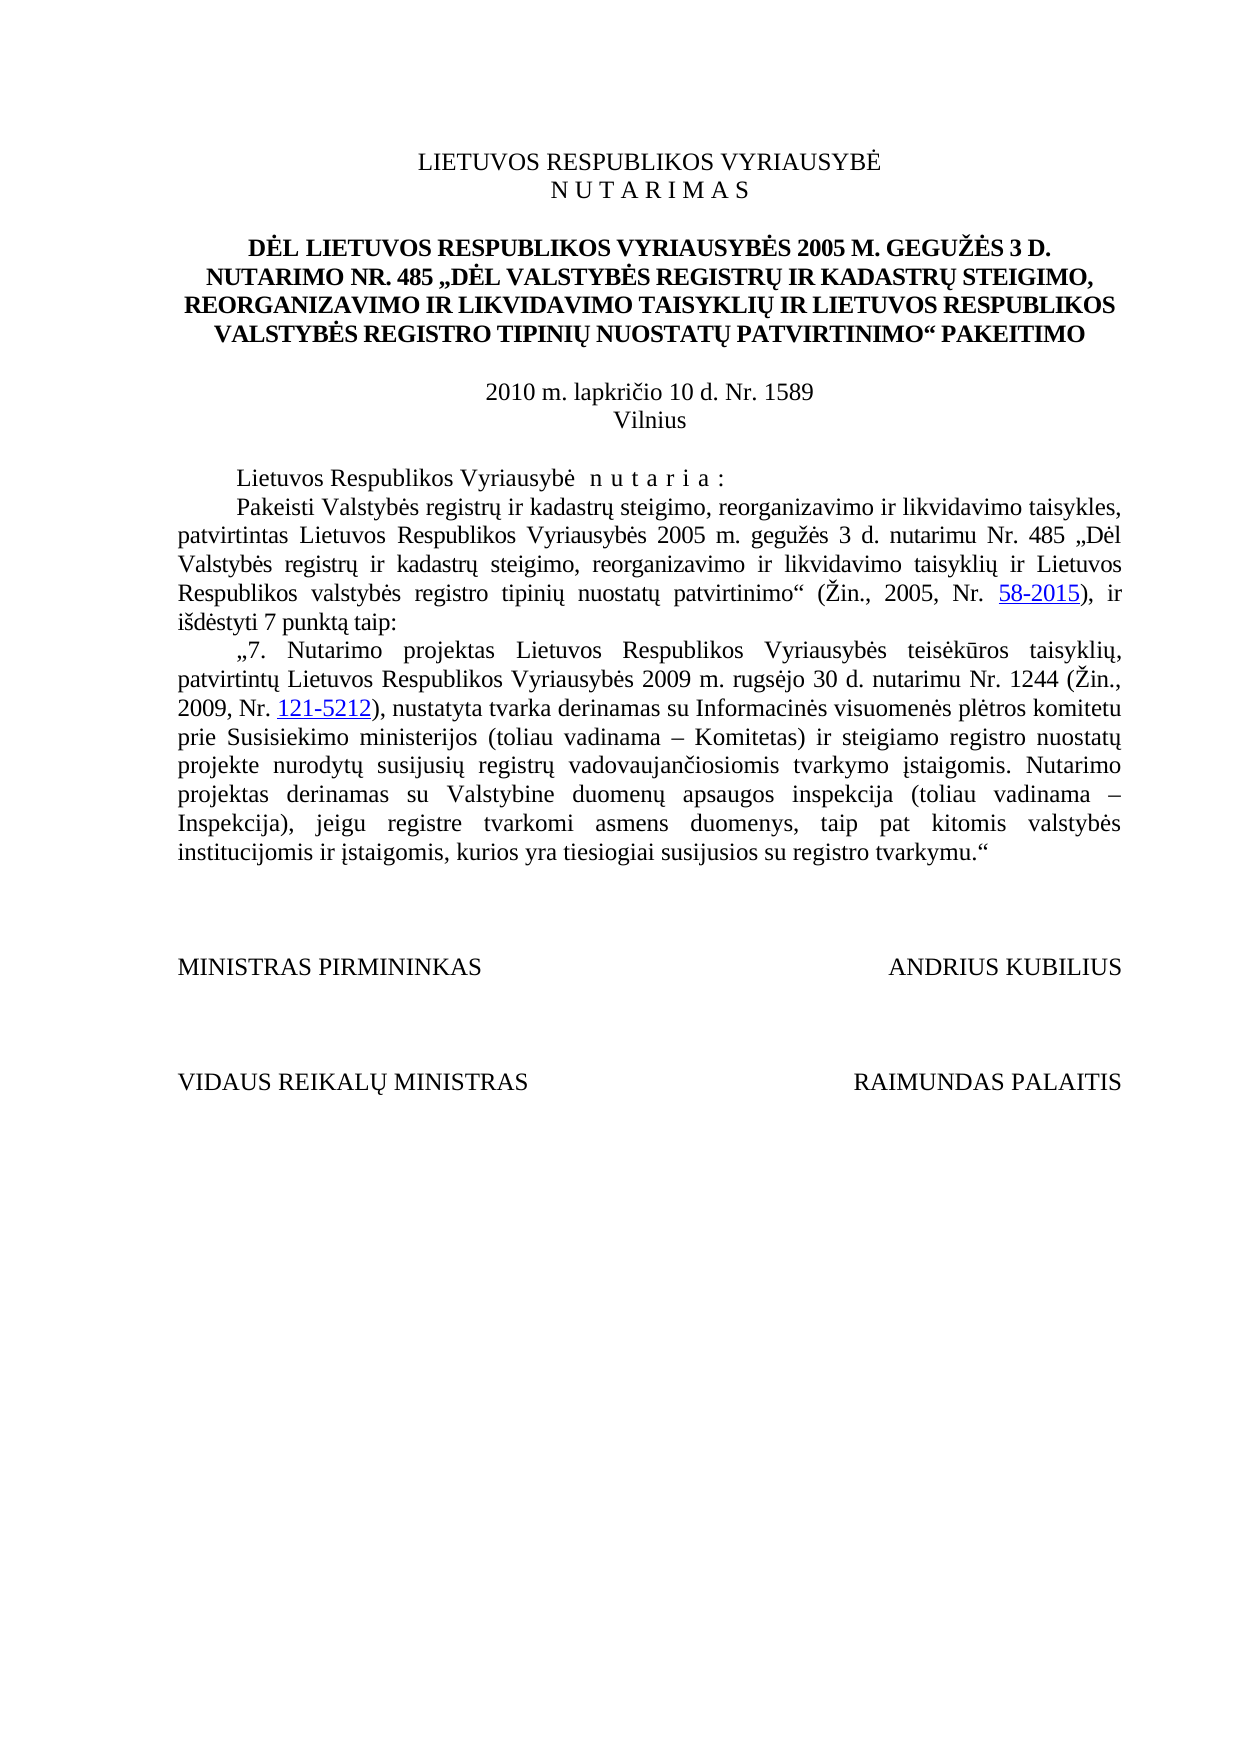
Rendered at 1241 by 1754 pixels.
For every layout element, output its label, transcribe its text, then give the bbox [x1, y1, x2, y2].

text Pakeisti Valstybės registrų ir kadastrų steigimo, reorganizavimo ir likvidavimo taisykles, patvirtintas Lietuvos Respublikos Vyriausybės 2005 m. gegužės 3 d. nutarimu Nr. 485 „Dėl Valstybės registrų ir kadastrų steigimo, reorganizavimo ir likvidavimo taisyklių ir Lietuvos Respublikos valstybės registro tipinių nuostatų patvirtinimo“ (Žin., 2005, Nr. 58-2015), ir išdėstyti 7 punktą taip: [177, 492, 1122, 636]
text NUTARIMAS [177, 176, 1122, 204]
text DĖL LIETUVOS RESPUBLIKOS VYRIAUSYBĖS 2005 M. GEGUŽĖS 3 D. NUTARIMO NR. 485 „DĖL VALSTYBĖS REGISTRŲ IR KADASTRŲ STEIGIMO, REORGANIZAVIMO IR LIKVIDAVIMO TAISYKLIŲ IR LIETUVOS RESPUBLIKOS VALSTYBĖS REGISTRO TIPINIŲ NUOSTATŲ PATVIRTINIMO“ PAKEITIMO [177, 233, 1122, 348]
text VIDAUS REIKALŲ MINISTRAS RAIMUNDAS PALAITIS [177, 1067, 1122, 1096]
text „7. Nutarimo projektas Lietuvos Respublikos Vyriausybės teisėkūros taisyklių, patvirtintų Lietuvos Respublikos Vyriausybės 2009 m. rugsėjo 30 d. nutarimu Nr. 1244 (Žin., 2009, Nr. 121-5212), nustatyta tvarka derinamas su Informacinės visuomenės plėtros komitetu prie Susisiekimo ministerijos (toliau vadinama – Komitetas) ir steigiamo registro nuostatų projekte nurodytų susijusių registrų vadovaujančiosiomis tvarkymo įstaigomis. Nutarimo projektas derinamas su Valstybine duomenų apsaugos inspekcija (toliau vadinama – Inspekcija), jeigu registre tvarkomi asmens duomenys, taip pat kitomis valstybės institucijomis ir įstaigomis, kurios yra tiesiogiai susijusios su registro tvarkymu.“ [177, 636, 1122, 866]
text MINISTRAS PIRMININKAS ANDRIUS KUBILIUS [177, 952, 1122, 981]
text Lietuvos Respublikos Vyriausybė [177, 147, 1122, 176]
text Vilnius [177, 406, 1122, 434]
text Lietuvos Respublikos Vyriausybė nutaria: [177, 463, 1122, 492]
text 2010 m. lapkričio 10 d. Nr. 1589 [177, 377, 1122, 406]
